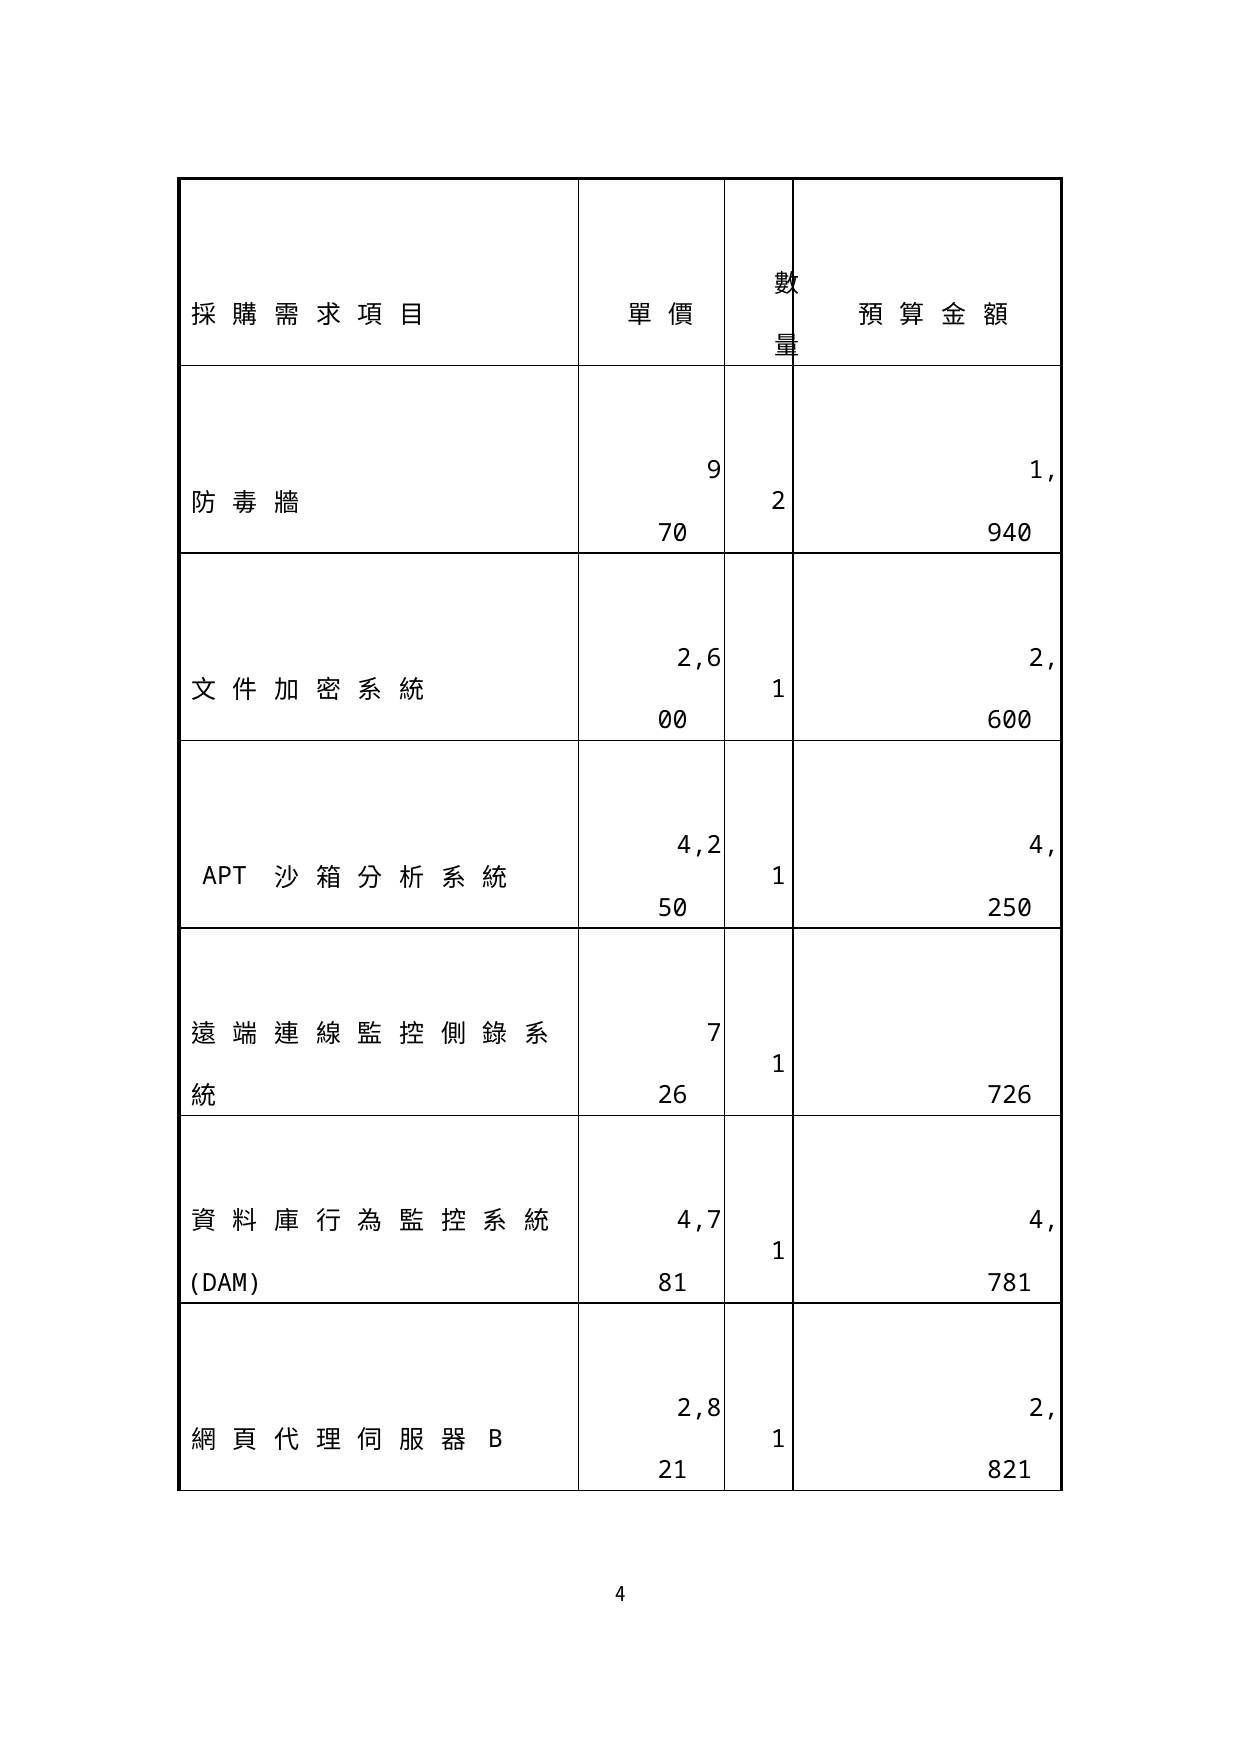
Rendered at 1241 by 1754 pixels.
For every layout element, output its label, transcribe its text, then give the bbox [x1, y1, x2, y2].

table_cell APT沙箱分析系統 [181, 741, 578, 927]
table_cell 網頁代理伺服器B [181, 1304, 578, 1490]
table_cell 2,600 [579, 554, 724, 740]
table_cell 文件加密系統 [181, 554, 578, 740]
table_cell 遠端連線監控側錄系統 [181, 929, 578, 1115]
table_header 預算金額 [794, 180, 1060, 365]
table_header 單價 [579, 180, 724, 365]
table_cell 1 [725, 1116, 792, 1302]
table_cell 970 [579, 366, 724, 552]
table_cell 2,821 [794, 1304, 1060, 1490]
table_cell 1 [725, 1304, 792, 1490]
table_header 數量 [725, 180, 792, 365]
table_cell 資料庫行為監控系統 (DAM) [181, 1116, 578, 1302]
table_cell 726 [794, 929, 1060, 1115]
table_cell 1,940 [794, 366, 1060, 552]
table_cell 4,250 [794, 741, 1060, 927]
table_cell 防毒牆 [181, 366, 578, 552]
table_cell 1 [725, 741, 792, 927]
table_cell 1 [725, 554, 792, 740]
table_cell 726 [579, 929, 724, 1115]
table_cell 4,781 [579, 1116, 724, 1302]
table_cell 4,781 [794, 1116, 1060, 1302]
table_cell 4,250 [579, 741, 724, 927]
table_cell 1 [725, 929, 792, 1115]
table_header 採購需求項目 [181, 180, 578, 365]
table_cell 2,600 [794, 554, 1060, 740]
table_cell 2 [725, 366, 792, 552]
table_cell 2,821 [579, 1304, 724, 1490]
